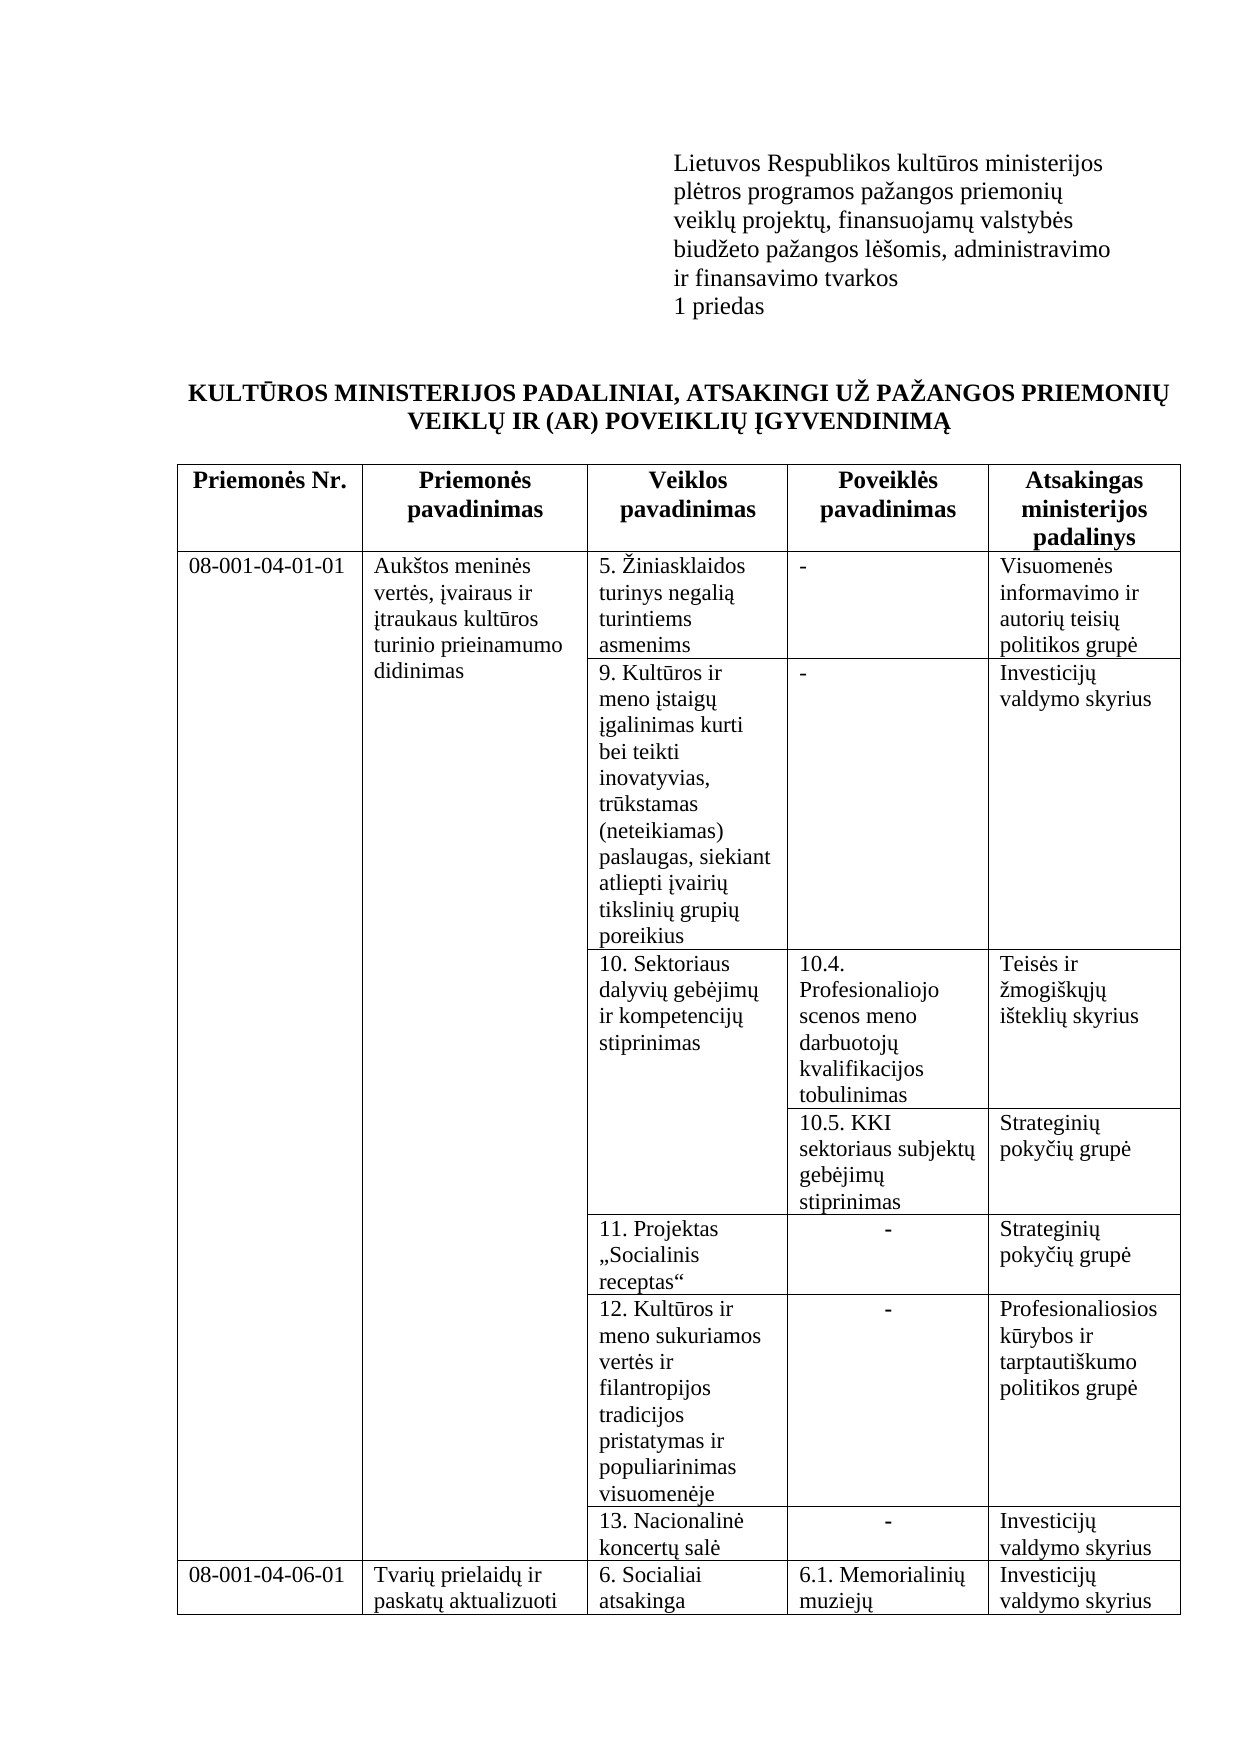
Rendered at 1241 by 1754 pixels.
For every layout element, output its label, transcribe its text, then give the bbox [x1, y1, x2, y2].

table_header Poveiklės pavadinimas [788, 465, 988, 551]
text 1 priedas [177, 291, 1181, 320]
table_cell Investicijų valdymo skyrius [989, 659, 1180, 948]
table_cell 08-001-04-06-01 [178, 1561, 362, 1614]
text veiklų projektų, finansuojamų valstybės [177, 205, 1181, 234]
table_cell 11. Projektas „Socialinis receptas“ [588, 1215, 787, 1294]
table_cell Teisės ir žmogiškųjų išteklių skyrius [989, 950, 1180, 1108]
table_cell 9. Kultūros ir meno įstaigų įgalinimas kurti bei teikti inovatyvias, trūkstamas (neteikiamas) paslaugas, siekiant atliepti įvairių tikslinių grupių poreikius [588, 659, 787, 948]
table_header Priemonės pavadinimas [363, 465, 587, 551]
table_header Atsakingas ministerijos padalinys [989, 465, 1180, 551]
table_cell 6.1. Memorialinių muziejų [788, 1561, 988, 1614]
table_header Veiklos pavadinimas [588, 465, 787, 551]
table_cell Tvarių prielaidų ir paskatų aktualizuoti [363, 1561, 587, 1614]
text biudžeto pažangos lėšomis, administravimo [177, 234, 1181, 263]
table_cell Investicijų valdymo skyrius [989, 1507, 1180, 1560]
table_cell 12. Kultūros ir meno sukuriamos vertės ir filantropijos tradicijos pristatymas ir populiarinimas visuomenėje [588, 1295, 787, 1506]
table_cell - [788, 1295, 988, 1506]
text plėtros programos pažangos priemonių [177, 176, 1181, 205]
table_cell 08-001-04-01-01 [178, 552, 362, 1560]
table_cell - [788, 659, 988, 948]
table_cell 13. Nacionalinė koncertų salė [588, 1507, 787, 1560]
table_cell Investicijų valdymo skyrius [989, 1561, 1180, 1614]
table_header Priemonės Nr. [178, 465, 362, 551]
table_cell - [788, 1215, 988, 1294]
table_cell 10.5. KKI sektoriaus subjektų gebėjimų stiprinimas [788, 1109, 988, 1214]
table_cell Strateginių pokyčių grupė [989, 1109, 1180, 1214]
table_cell 10. Sektoriaus dalyvių gebėjimų ir kompetencijų stiprinimas [588, 950, 787, 1214]
table_cell Strateginių pokyčių grupė [989, 1215, 1180, 1294]
table_cell Aukštos meninės vertės, įvairaus ir įtraukaus kultūros turinio prieinamumo didinimas [363, 552, 587, 1560]
table_cell - [788, 1507, 988, 1560]
text Lietuvos Respublikos kultūros ministerijos [177, 148, 1181, 176]
table_cell - [788, 552, 988, 658]
text ir finansavimo tvarkos [177, 263, 1181, 291]
table_cell 5. Žiniasklaidos turinys negalią turintiems asmenims [588, 552, 787, 658]
text KULTŪROS MINISTERIJOS PADALINIAI, ATSAKINGI UŽ PAŽANGOS PRIEMONIŲ VEIKLŲ IR (AR) POVEIKLIŲ ĮGYVENDINIMĄ [177, 378, 1181, 435]
table_cell 6. Socialiai atsakinga [588, 1561, 787, 1614]
table_cell 10.4. Profesionaliojo scenos meno darbuotojų kvalifikacijos tobulinimas [788, 950, 988, 1108]
table_cell Profesionaliosios kūrybos ir tarptautiškumo politikos grupė [989, 1295, 1180, 1506]
table_cell Visuomenės informavimo ir autorių teisių politikos grupė [989, 552, 1180, 658]
